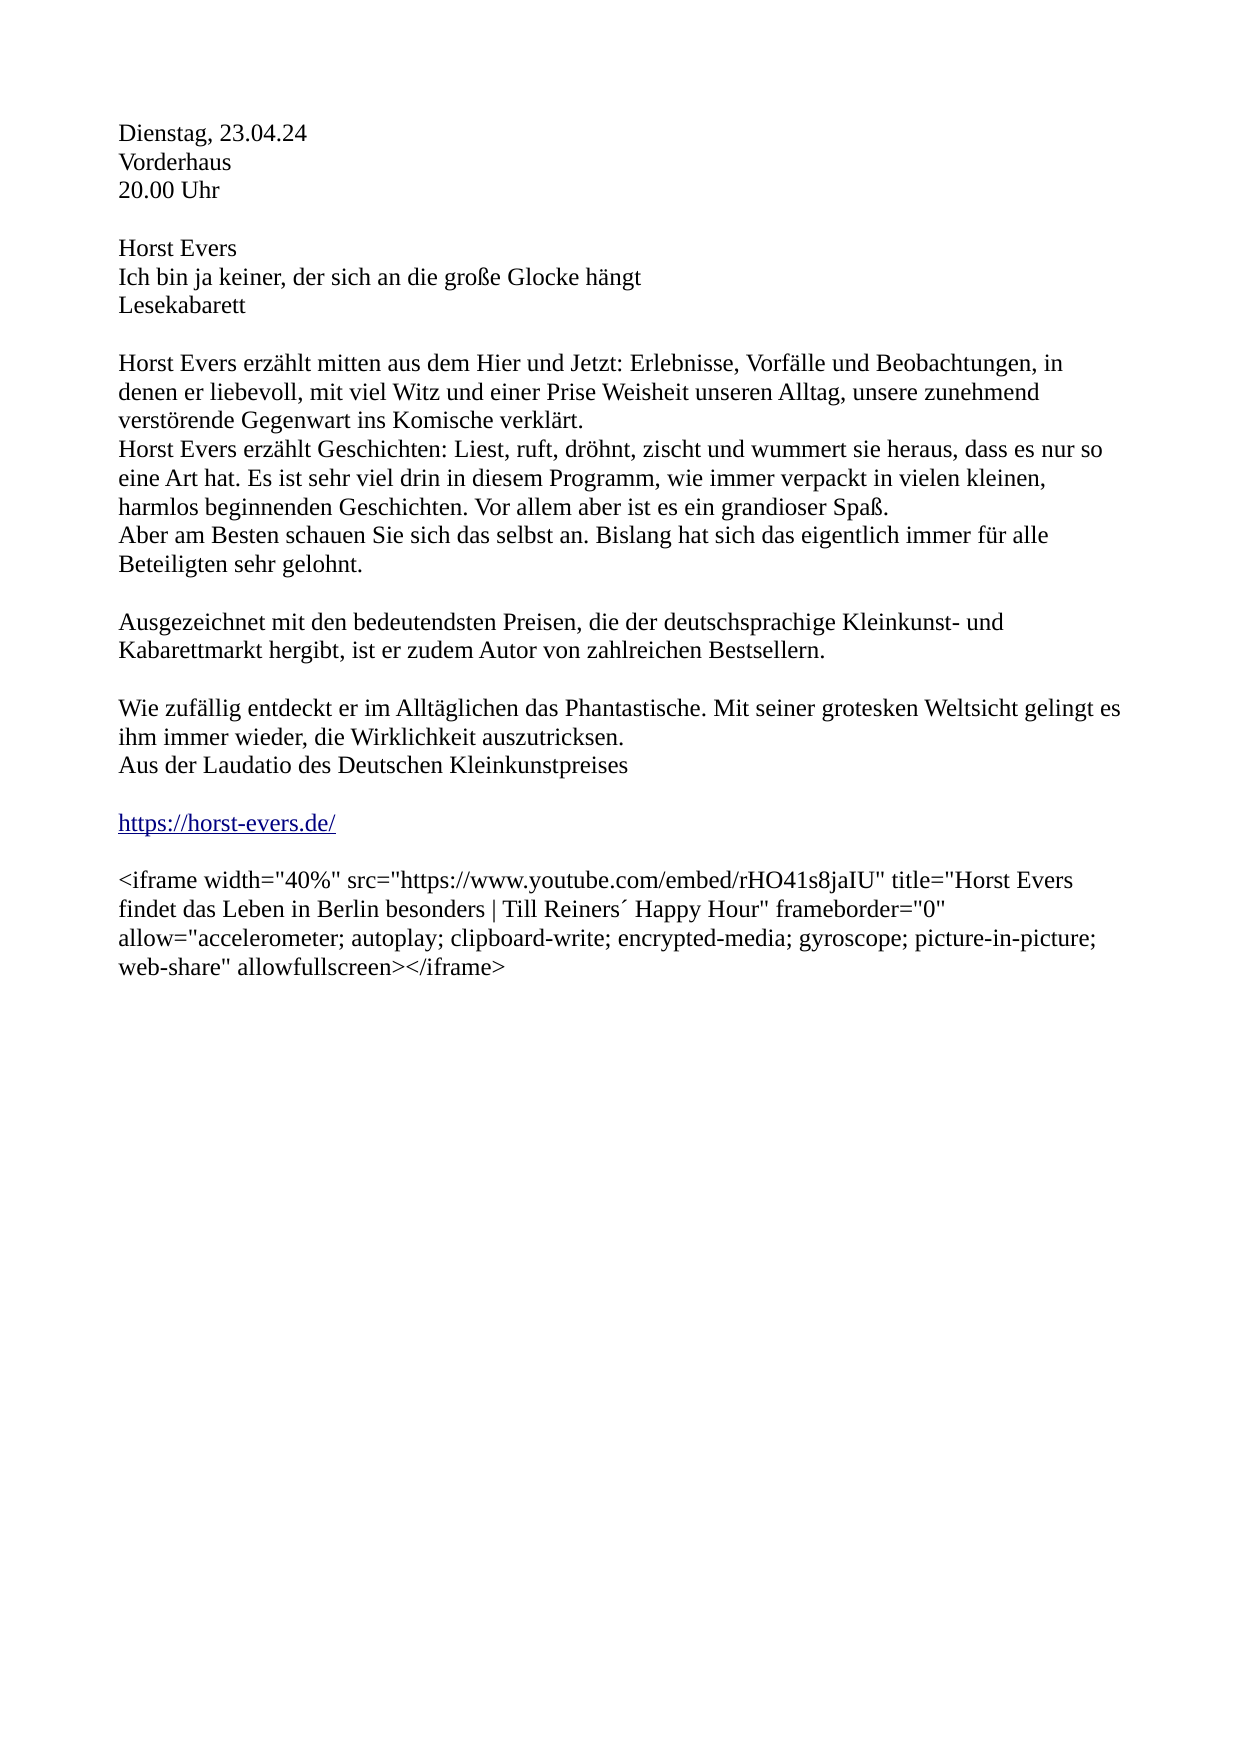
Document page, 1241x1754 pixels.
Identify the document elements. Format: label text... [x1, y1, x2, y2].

text https://horst-evers.de/ [118, 808, 1122, 837]
text Dienstag, 23.04.24 [118, 118, 1122, 147]
text Vorderhaus [118, 147, 1122, 176]
text Aus der Laudatio des Deutschen Kleinkunstpreises [118, 751, 1122, 779]
text <iframe width="40%" src="https://www.youtube.com/embed/rHO41s8jaIU" title="Horst Evers findet das Leben in Berlin besonders | Till Reiners´ Happy Hour" frameborder="0" allow="accelerometer; autoplay; clipboard-write; encrypted-media; gyroscope; picture-in-picture; web-share" allowfullscreen></iframe> [118, 866, 1122, 981]
text eine Art hat. Es ist sehr viel drin in diesem Programm, wie immer verpackt in vielen kleinen, harmlos beginnenden Geschichten. Vor allem aber ist es ein grandioser Spaß. [118, 463, 1122, 521]
text Horst Evers erzählt Geschichten: Liest, ruft, dröhnt, zischt und wummert sie heraus, dass es nur so [118, 434, 1122, 463]
text Aber am Besten schauen Sie sich das selbst an. Bislang hat sich das eigentlich immer für alle [118, 521, 1122, 549]
text ihm immer wieder, die Wirklichkeit auszutricksen. [118, 722, 1122, 751]
text Beteiligten sehr gelohnt. [118, 549, 1122, 578]
text Kabarettmarkt hergibt, ist er zudem Autor von zahlreichen Bestsellern. [118, 636, 1122, 664]
text Ich bin ja keiner, der sich an die große Glocke hängt [118, 262, 1122, 291]
text Horst Evers [118, 233, 1122, 262]
text Ausgezeichnet mit den bedeutendsten Preisen, die der deutschsprachige Kleinkunst- und [118, 607, 1122, 636]
text Horst Evers erzählt mitten aus dem Hier und Jetzt: Erlebnisse, Vorfälle und Beobachtungen, in denen er liebevoll, mit viel Witz und einer Prise Weisheit unseren Alltag, unsere zunehmend verstörende Gegenwart ins Komische verklärt. [118, 348, 1122, 434]
text Lesekabarett [118, 291, 1122, 319]
text Wie zufällig entdeckt er im Alltäglichen das Phantastische. Mit seiner grotesken Weltsicht gelingt es [118, 693, 1122, 722]
text 20.00 Uhr [118, 176, 1122, 204]
